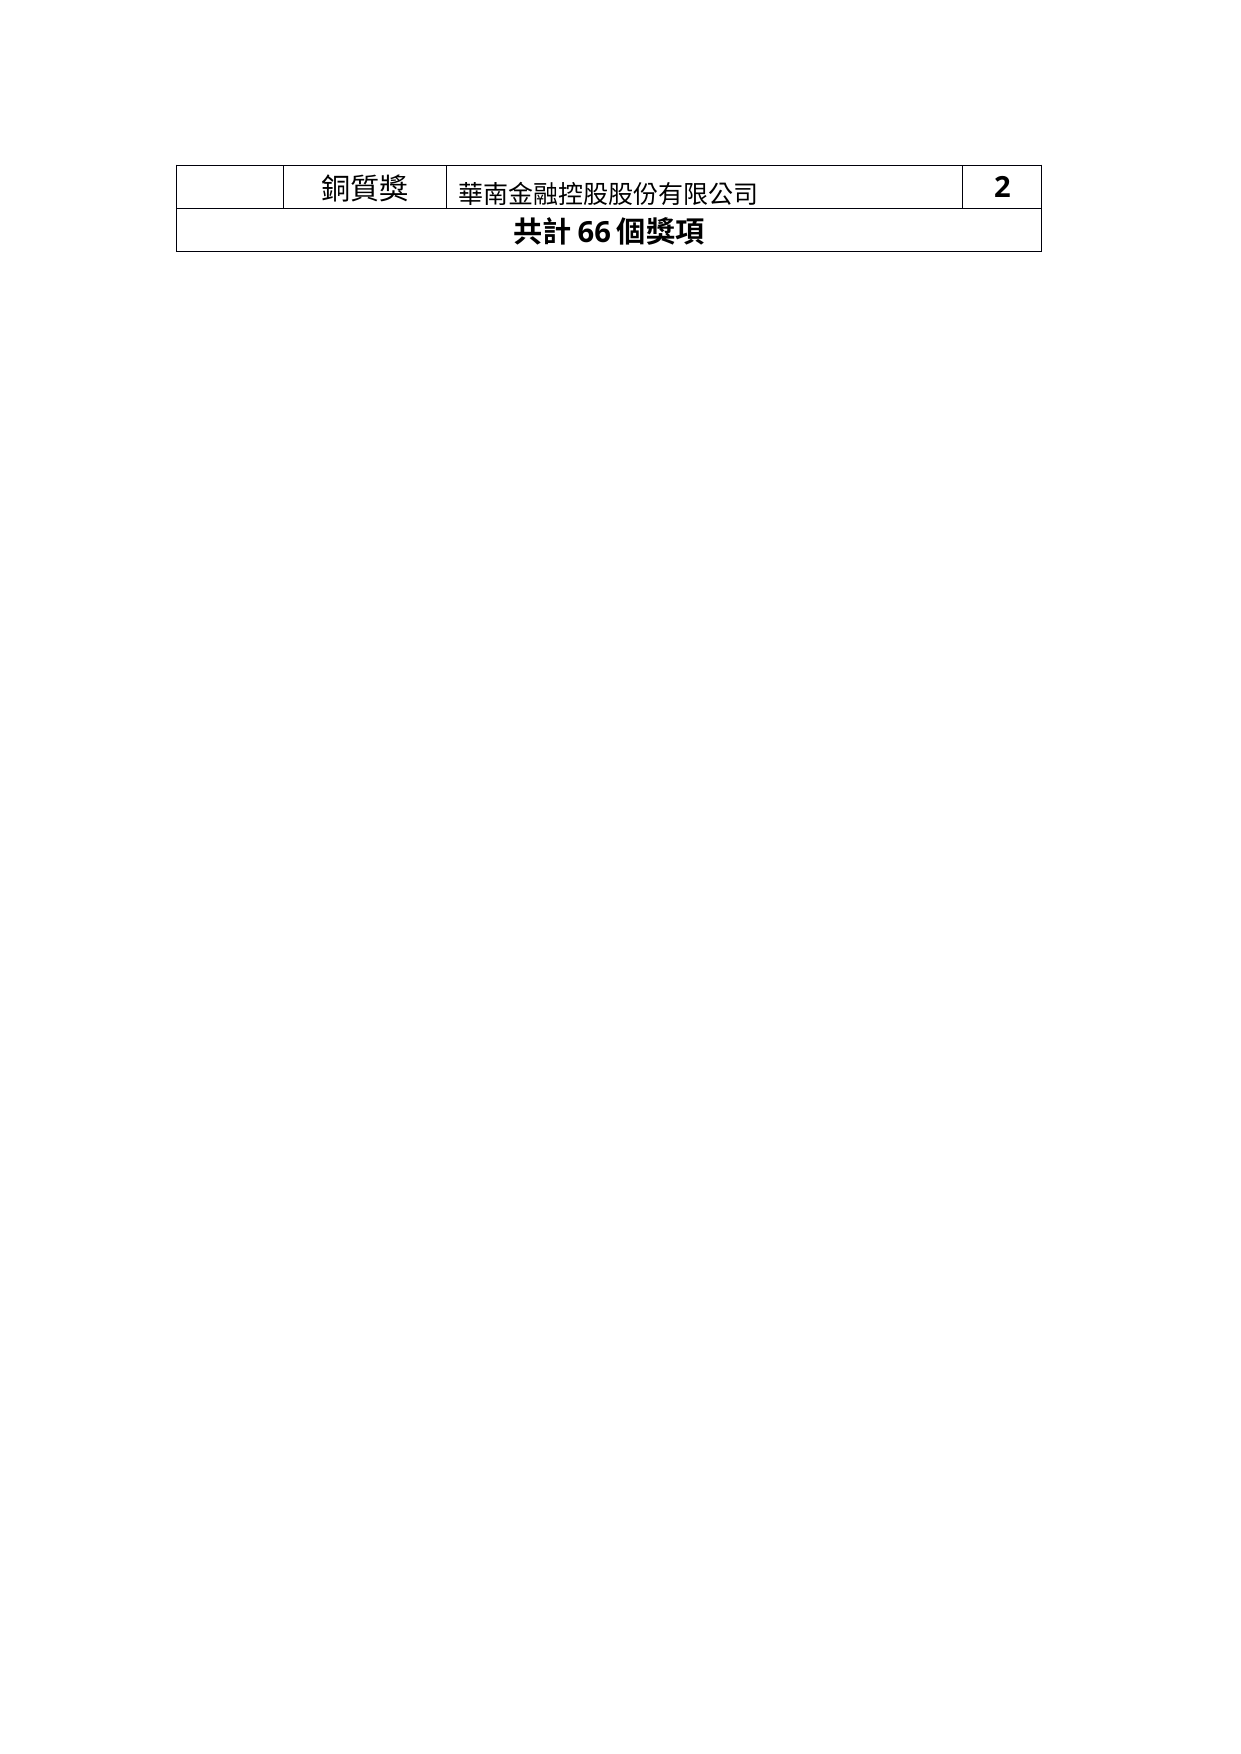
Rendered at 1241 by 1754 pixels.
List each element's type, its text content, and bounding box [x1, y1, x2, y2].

table_cell 華南金融控股股份有限公司 [447, 166, 962, 208]
table_cell 2 [963, 166, 1041, 208]
table_cell 共計66個獎項 [177, 209, 1041, 251]
table_cell 銅質獎 [284, 166, 446, 208]
table_cell [177, 166, 283, 208]
